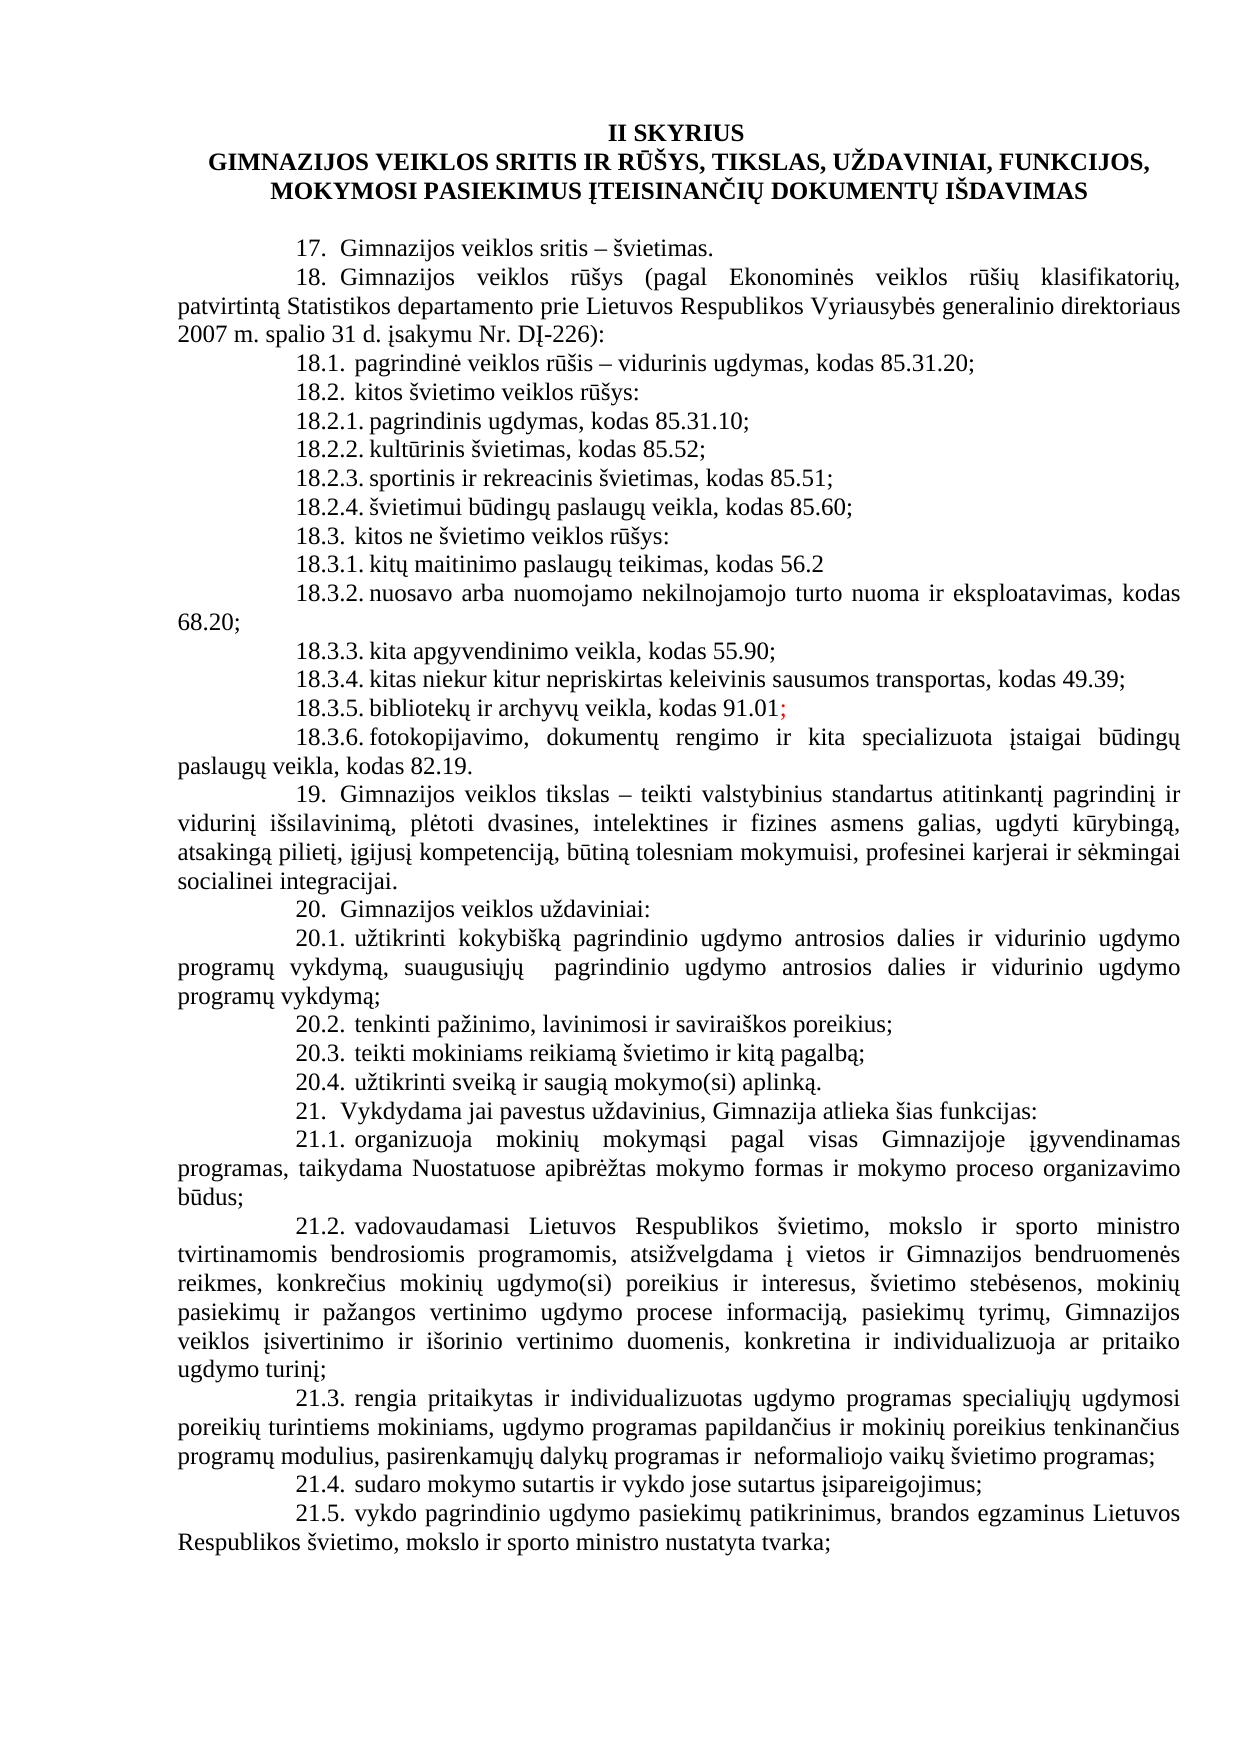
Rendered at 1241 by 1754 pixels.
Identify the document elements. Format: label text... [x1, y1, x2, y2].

text 21.1. organizuoja mokinių mokymąsi pagal visas Gimnazijoje įgyvendinamas programas, taikydama Nuostatuose apibrėžtas mokymo formas ir mokymo proceso organizavimo būdus; [177, 1124, 1181, 1211]
text 21.3. rengia pritaikytas ir individualizuotas ugdymo programas specialiųjų ugdymosi poreikių turintiems mokiniams, ugdymo programas papildančius ir mokinių poreikius tenkinančius programų modulius, pasirenkamųjų dalykų programas ir neformaliojo vaikų švietimo programas; [177, 1383, 1181, 1469]
text 18.1. pagrindinė veiklos rūšis – vidurinis ugdymas, kodas 85.31.20; [177, 348, 1181, 377]
text 18.3.6. fotokopijavimo, dokumentų rengimo ir kita specializuota įstaigai būdingų paslaugų veikla, kodas 82.19. [177, 722, 1181, 779]
text 18.3.3. kita apgyvendinimo veikla, kodas 55.90; [177, 636, 1181, 664]
text 20.1. užtikrinti kokybišką pagrindinio ugdymo antrosios dalies ir vidurinio ugdymo programų vykdymą, suaugusiųjų pagrindinio ugdymo antrosios dalies ir vidurinio ugdymo programų vykdymą; [177, 923, 1181, 1009]
text 21. Vykdydama jai pavestus uždavinius, Gimnazija atlieka šias funkcijas: [177, 1096, 1181, 1124]
text 21.2. vadovaudamasi Lietuvos Respublikos švietimo, mokslo ir sporto ministro tvirtinamomis bendrosiomis programomis, atsižvelgdama į vietos ir Gimnazijos bendruomenės reikmes, konkrečius mokinių ugdymo(si) poreikius ir interesus, švietimo stebėsenos, mokinių pasiekimų ir pažangos vertinimo ugdymo procese informaciją, pasiekimų tyrimų, Gimnazijos veiklos įsivertinimo ir išorinio vertinimo duomenis, konkretina ir individualizuoja ar pritaiko ugdymo turinį; [177, 1211, 1181, 1383]
text 21.4. sudaro mokymo sutartis ir vykdo jose sutartus įsipareigojimus; [177, 1469, 1181, 1498]
text 18. Gimnazijos veiklos rūšys (pagal Ekonominės veiklos rūšių klasifikatorių, patvirtintą Statistikos departamento prie Lietuvos Respublikos Vyriausybės generalinio direktoriaus 2007 m. spalio 31 d. įsakymu Nr. DĮ-226): [177, 262, 1181, 348]
text 18.2.4. švietimui būdingų paslaugų veikla, kodas 85.60; [177, 492, 1181, 521]
text 18.2.3. sportinis ir rekreacinis švietimas, kodas 85.51; [177, 463, 1181, 492]
text 18.3.4. kitas niekur kitur nepriskirtas keleivinis sausumos transportas, kodas 49.39; [177, 664, 1181, 693]
text 20.2. tenkinti pažinimo, lavinimosi ir saviraiškos poreikius; [177, 1009, 1181, 1038]
text 18.3. kitos ne švietimo veiklos rūšys: [177, 521, 1181, 549]
text 20.4. užtikrinti sveiką ir saugią mokymo(si) aplinką. [177, 1067, 1181, 1096]
text 20. Gimnazijos veiklos uždaviniai: [177, 894, 1181, 923]
text II SKYRIUS [177, 118, 1181, 147]
text 18.2.2. kultūrinis švietimas, kodas 85.52; [177, 434, 1181, 463]
text 18.2.1. pagrindinis ugdymas, kodas 85.31.10; [177, 406, 1181, 434]
text GIMNAZIJOS VEIKLOS SRITIS IR RŪŠYS, TIKSLAS, UŽDAVINIAI, FUNKCIJOS, MOKYMOSI PASIEKIMUS ĮTEISINANČIŲ DOKUMENTŲ IŠDAVIMAS [177, 147, 1181, 204]
text 18.2. kitos švietimo veiklos rūšys: [177, 377, 1181, 406]
text 18.3.5. bibliotekų ir archyvų veikla, kodas 91.01; [177, 693, 1181, 722]
text 19. Gimnazijos veiklos tikslas – teikti valstybinius standartus atitinkantį pagrindinį ir vidurinį išsilavinimą, plėtoti dvasines, intelektines ir fizines asmens galias, ugdyti kūrybingą, atsakingą pilietį, įgijusį kompetenciją, būtiną tolesniam mokymuisi, profesinei karjerai ir sėkmingai socialinei integracijai. [177, 779, 1181, 894]
text 18.3.2. nuosavo arba nuomojamo nekilnojamojo turto nuoma ir eksploatavimas, kodas 68.20; [177, 578, 1181, 636]
text 21.5. vykdo pagrindinio ugdymo pasiekimų patikrinimus, brandos egzaminus Lietuvos Respublikos švietimo, mokslo ir sporto ministro nustatyta tvarka; [177, 1498, 1181, 1556]
text 17. Gimnazijos veiklos sritis – švietimas. [177, 233, 1181, 262]
text 18.3.1. kitų maitinimo paslaugų teikimas, kodas 56.2 [177, 549, 1181, 578]
text 20.3. teikti mokiniams reikiamą švietimo ir kitą pagalbą; [177, 1038, 1181, 1067]
